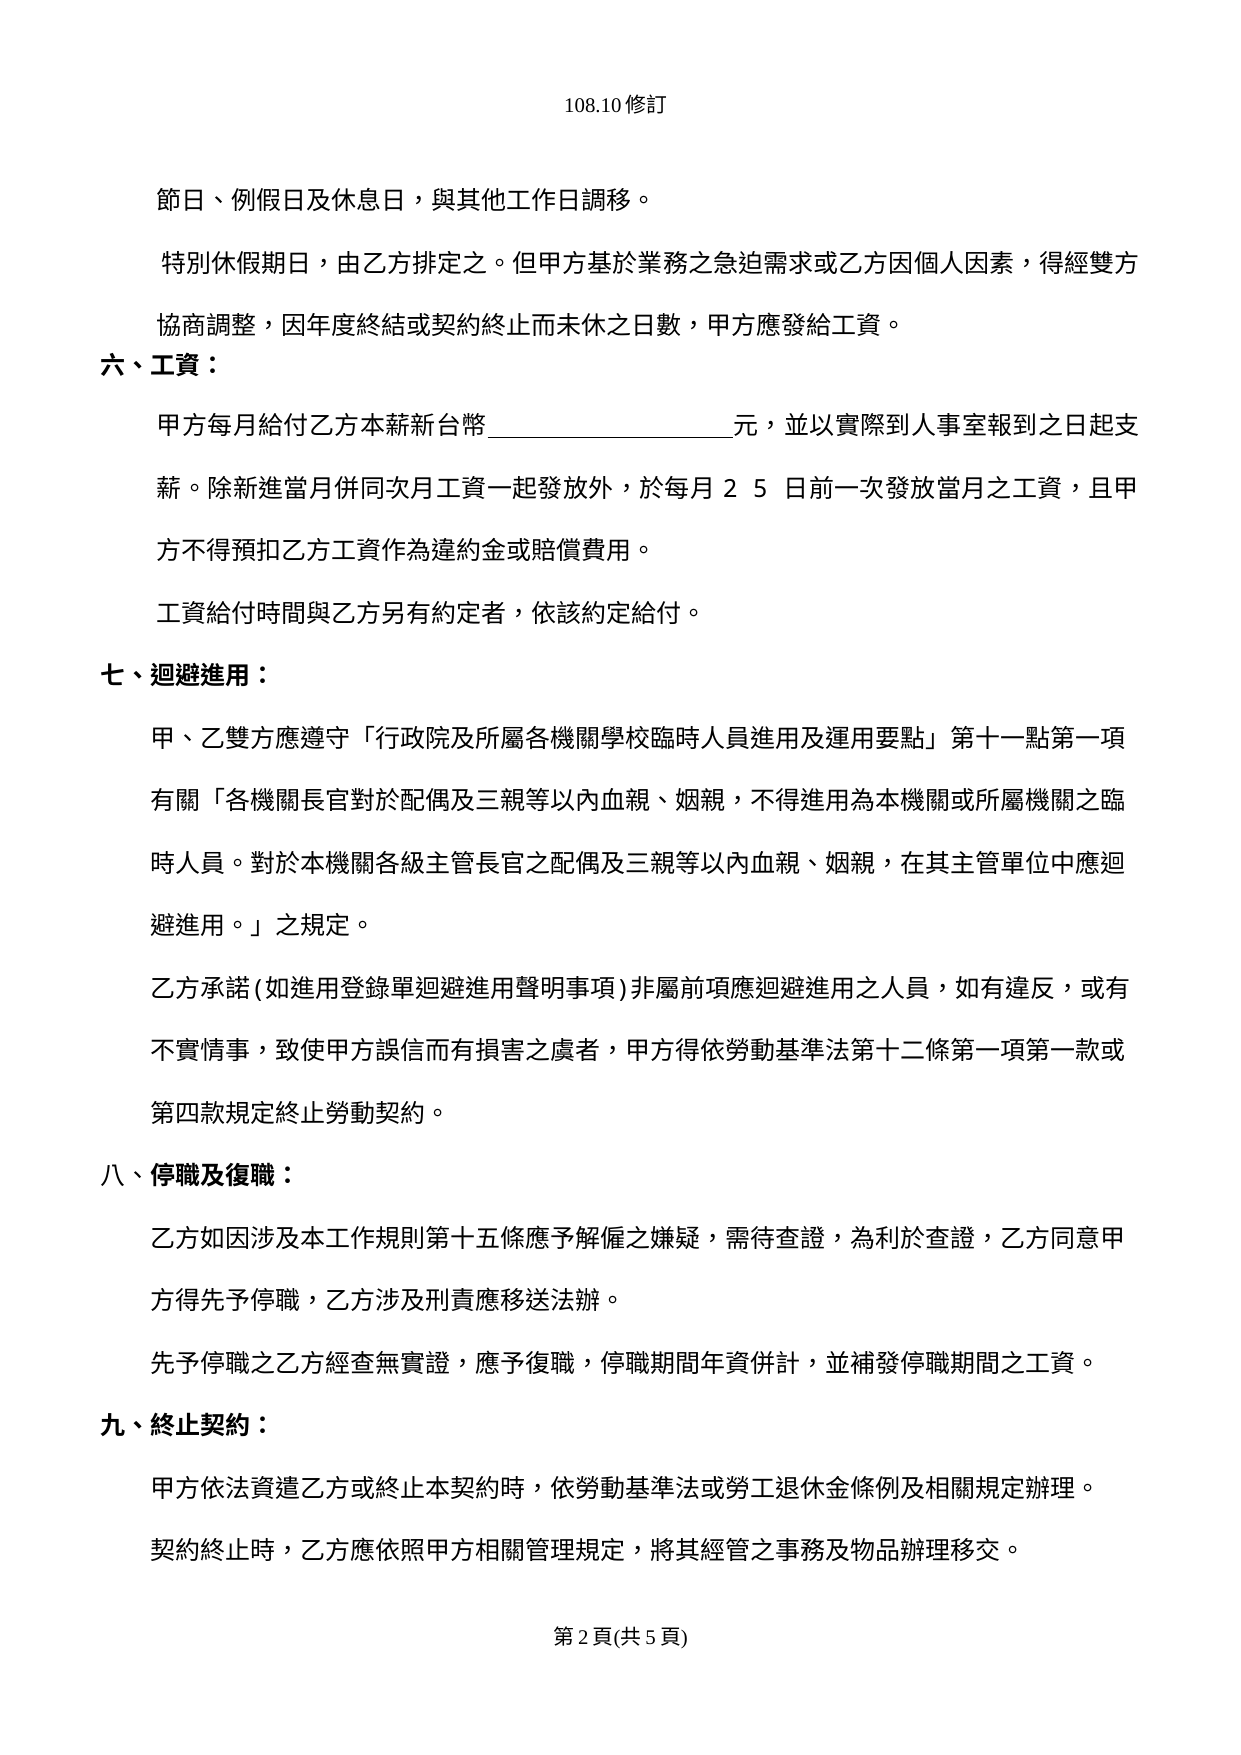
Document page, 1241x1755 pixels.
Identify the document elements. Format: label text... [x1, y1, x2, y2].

text 甲、乙雙方應遵守「行政院及所屬各機關學校臨時人員進用及運用要點」第十一點第一項有關「各機關長官對於配偶及三親等以內血親、姻親，不得進用為本機關或所屬機關之臨時人員。對於本機關各級主管長官之配偶及三親等以內血親、姻親，在其主管單位中應迴避進用。」之規定。 [150, 694, 1140, 944]
text 七、迴避進用： [100, 632, 1140, 694]
text 乙方承諾(如進用登錄單迴避進用聲明事項)非屬前項應迴避進用之人員，如有違反，或有不實情事，致使甲方誤信而有損害之虞者，甲方得依勞動基準法第十二條第一項第一款或第四款規定終止勞動契約。 [150, 944, 1140, 1132]
text 乙方如因涉及本工作規則第十五條應予解僱之嫌疑，需待查證，為利於查證，乙方同意甲方得先予停職，乙方涉及刑責應移送法辦。 [150, 1194, 1140, 1319]
text 節日、例假日及休息日，與其他工作日調移。 [100, 157, 1140, 219]
text 甲方依法資遣乙方或終止本契約時，依勞動基準法或勞工退休金條例及相關規定辦理。 [150, 1444, 1140, 1507]
text 八、停職及復職： [100, 1132, 1140, 1194]
text 工資給付時間與乙方另有約定者，依該約定給付。 [157, 569, 1140, 632]
text 特別休假期日，由乙方排定之。但甲方基於業務之急迫需求或乙方因個人因素，得經雙方協商調整，因年度終結或契約終止而未休之日數，甲方應發給工資。 [100, 219, 1140, 344]
text 九、終止契約： [100, 1382, 1140, 1444]
text 契約終止時，乙方應依照甲方相關管理規定，將其經管之事務及物品辦理移交。 [150, 1507, 1140, 1569]
text 先予停職之乙方經查無實證，應予復職，停職期間年資併計，並補發停職期間之工資。 [150, 1319, 1140, 1382]
text 甲方每月給付乙方本薪新台幣 元，並以實際到人事室報到之日起支薪。除新進當月併同次月工資一起發放外，於每月2 5 日前一次發放當月之工資，且甲方不得預扣乙方工資作為違約金或賠償費用。 [157, 382, 1140, 569]
text 六、工資： [100, 344, 1172, 382]
